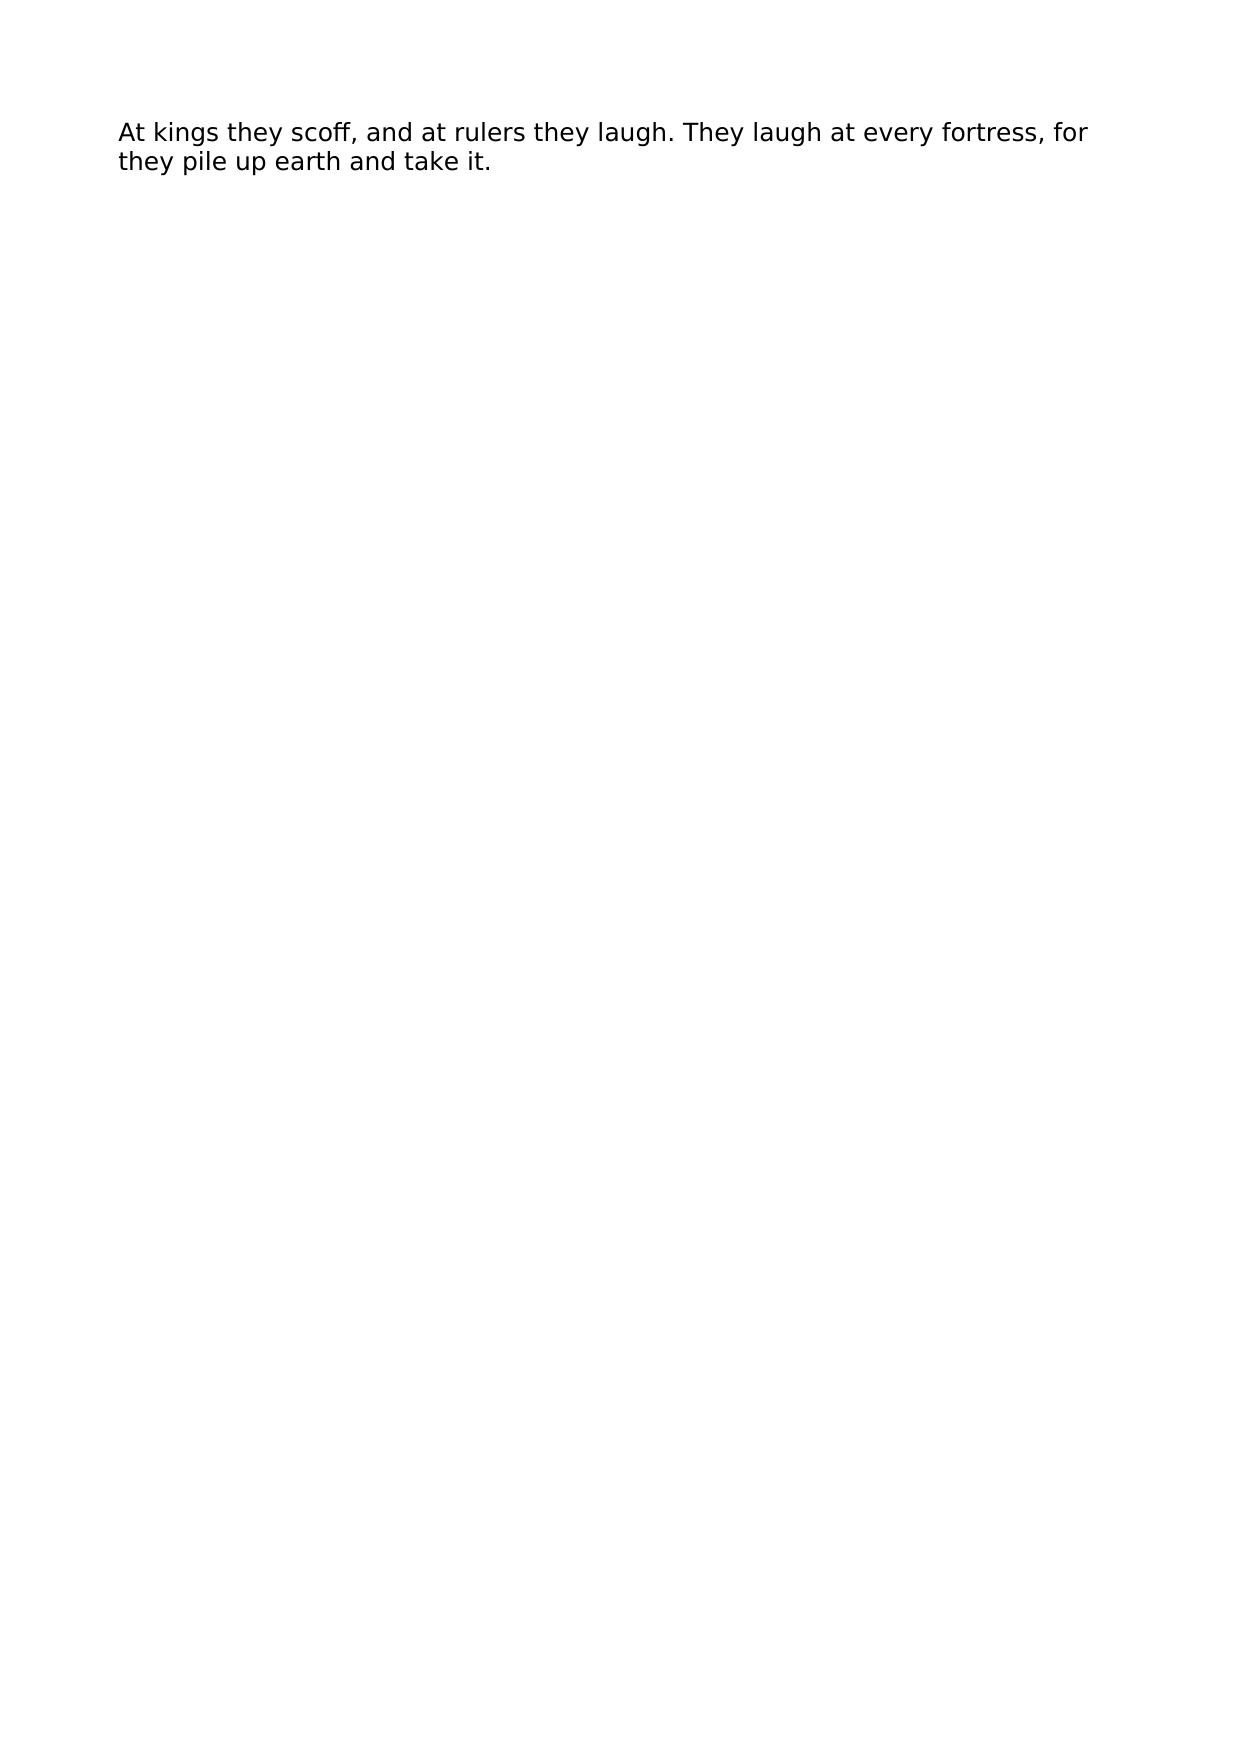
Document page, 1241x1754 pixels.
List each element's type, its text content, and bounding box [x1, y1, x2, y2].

text At kings they scoff, and at rulers they laugh. They laugh at every fortress, for they pile up earth and take it. [118, 118, 1122, 176]
